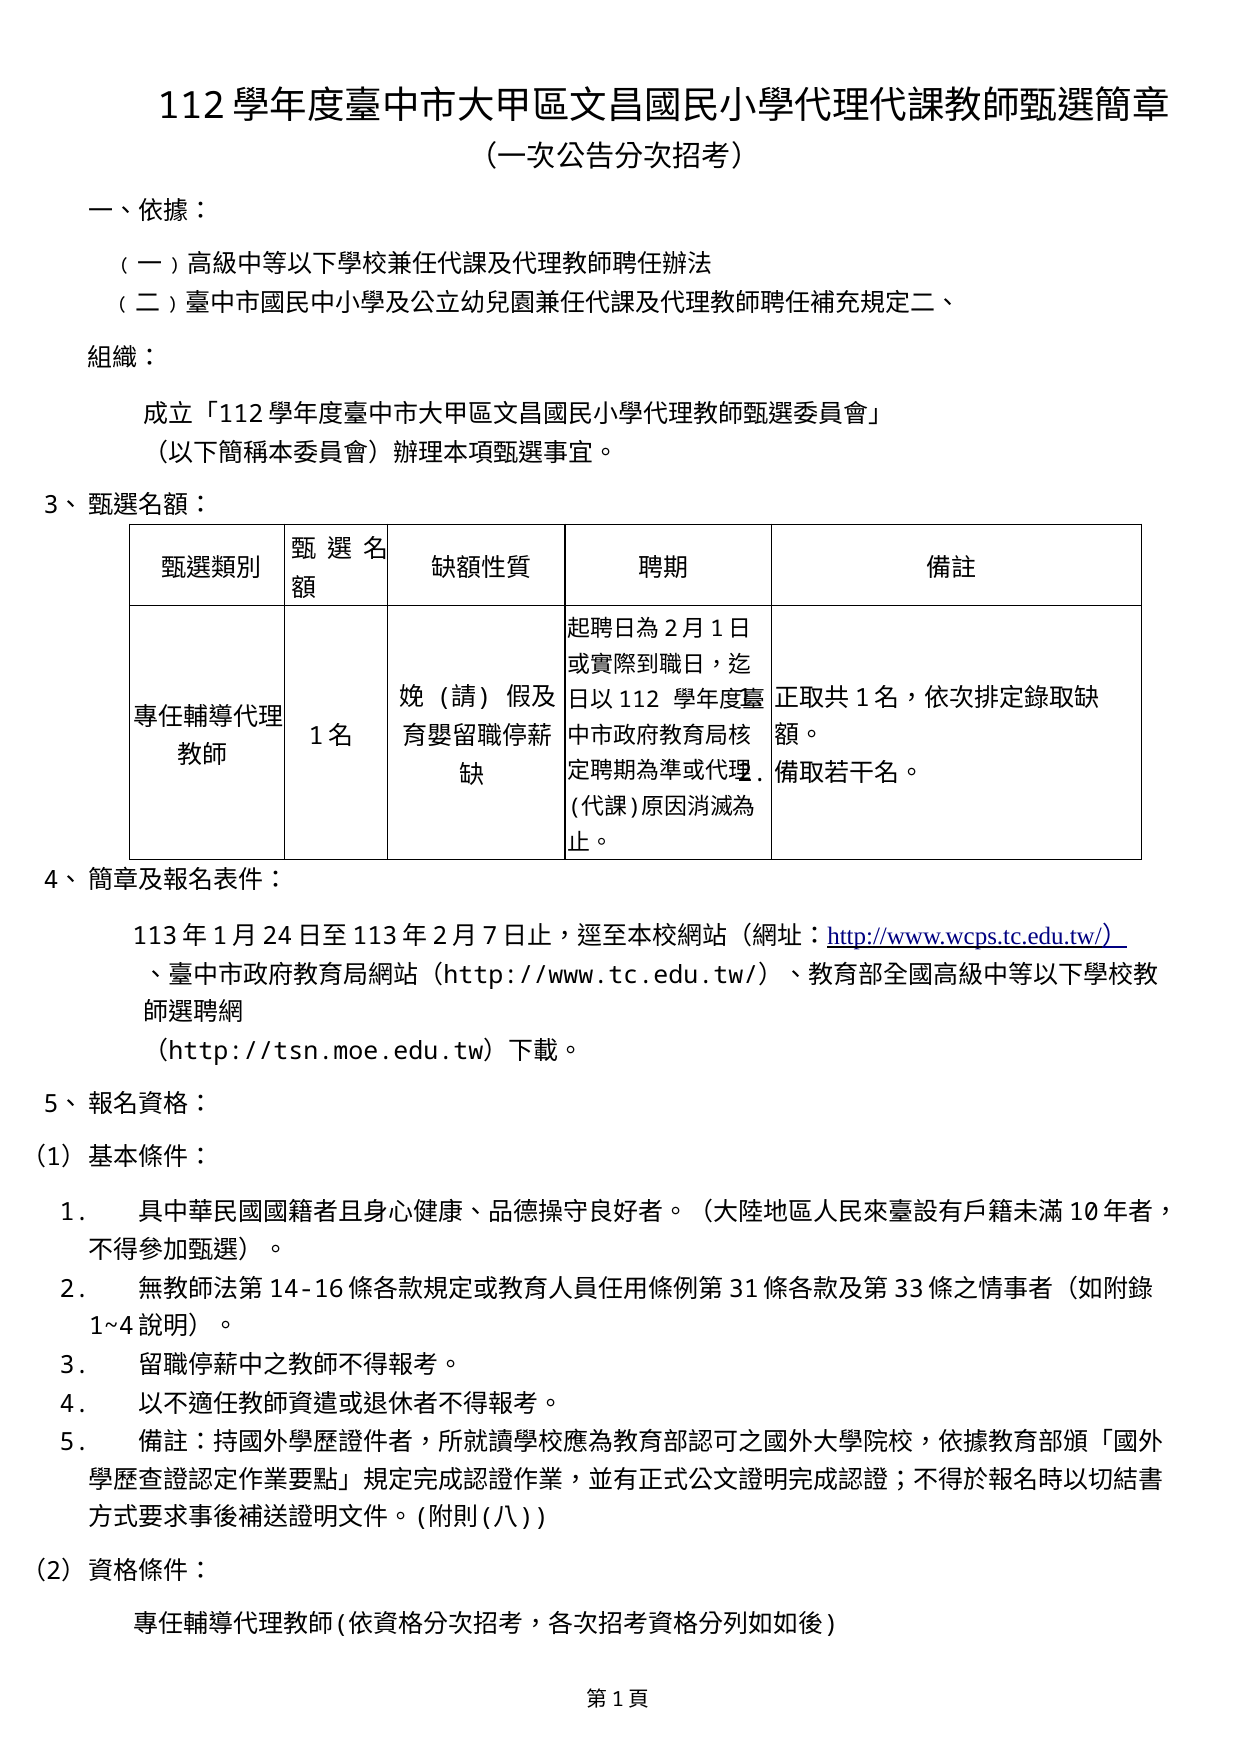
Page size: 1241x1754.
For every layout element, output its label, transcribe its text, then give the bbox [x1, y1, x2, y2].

list 簡章及報名表件： [43, 859, 1177, 896]
text （http://tsn.moe.edu.tw）下載。 [143, 1031, 1177, 1067]
list 具中華民國國籍者且身心健康、品德操守良好者。（大陸地區人民來臺設有戶籍未滿10年者，不得參加甄選）。 [59, 1192, 1177, 1266]
table_cell 1名 [285, 606, 387, 858]
table_header 甄選名額 [285, 525, 387, 605]
table_header 缺額性質 [388, 525, 564, 605]
text 專任輔導代理教師(依資格分次招考，各次招考資格分列如如後) [88, 1604, 1177, 1640]
text （以下簡稱本委員會）辦理本項甄選事宜。 [143, 432, 1177, 468]
list 留職停薪中之教師不得報考。 [59, 1344, 1177, 1381]
list 備註：持國外學歷證件者，所就讀學校應為教育部認可之國外大學院校，依據教育部頒「國外學歷查證認定作業要點」規定完成認證作業，並有正式公文證明完成認證；不得於報名時以切結書方式要求事後補送證明文件。(附則(八)) [59, 1422, 1177, 1533]
list 報名資格： [43, 1083, 1177, 1119]
text 一、依據： [88, 190, 1177, 226]
list 資格條件： [21, 1550, 1177, 1587]
table_header 甄選類別 [130, 525, 284, 605]
table_cell 正取共1名，依次排定錄取缺額。 備取若干名。 [772, 606, 1141, 858]
text 成立「112學年度臺中市大甲區文昌國民小學代理教師甄選委員會」 [143, 393, 1177, 429]
list 甄選名額： [43, 485, 1177, 521]
list 基本條件： [21, 1136, 1177, 1173]
table_cell 娩 (請) 假及育嬰留職停薪缺 [388, 606, 564, 858]
text 、臺中市政府教育局網站（http://www.tc.edu.tw/）、教育部全國高級中等以下學校教師選聘網 [143, 954, 1177, 1028]
text ﹙一﹚高級中等以下學校兼任代課及代理教師聘任辦法 [112, 244, 1177, 280]
table_cell 專任輔導代理教師 [130, 606, 284, 858]
text ﹙二﹚臺中市國民中小學及公立幼兒園兼任代課及代理教師聘任補充規定二、組織： [87, 282, 964, 373]
list 無教師法第14-16條各款規定或教育人員任用條例第31條各款及第33條之情事者（如附錄1~4說明）。 [59, 1268, 1177, 1342]
table_cell 起聘日為2月1日或實際到職日，迄日以112 學年度臺中市政府教育局核定聘期為準或代理(代課)原因消滅為止。 [566, 606, 771, 858]
table_header 備註 [772, 525, 1141, 605]
subtitle 112學年度臺中市大甲區文昌國民小學代理代課教師甄選簡章 [157, 75, 1177, 129]
text 113年1月24日至113年2月7日止，逕至本校網站（網址：http://www.wcps.tc.edu.tw/） [132, 916, 1177, 952]
table_header 聘期 [566, 525, 771, 605]
list 以不適任教師資遣或退休者不得報考。 [59, 1383, 1177, 1419]
text （一次公告分次招考） [89, 133, 1154, 175]
